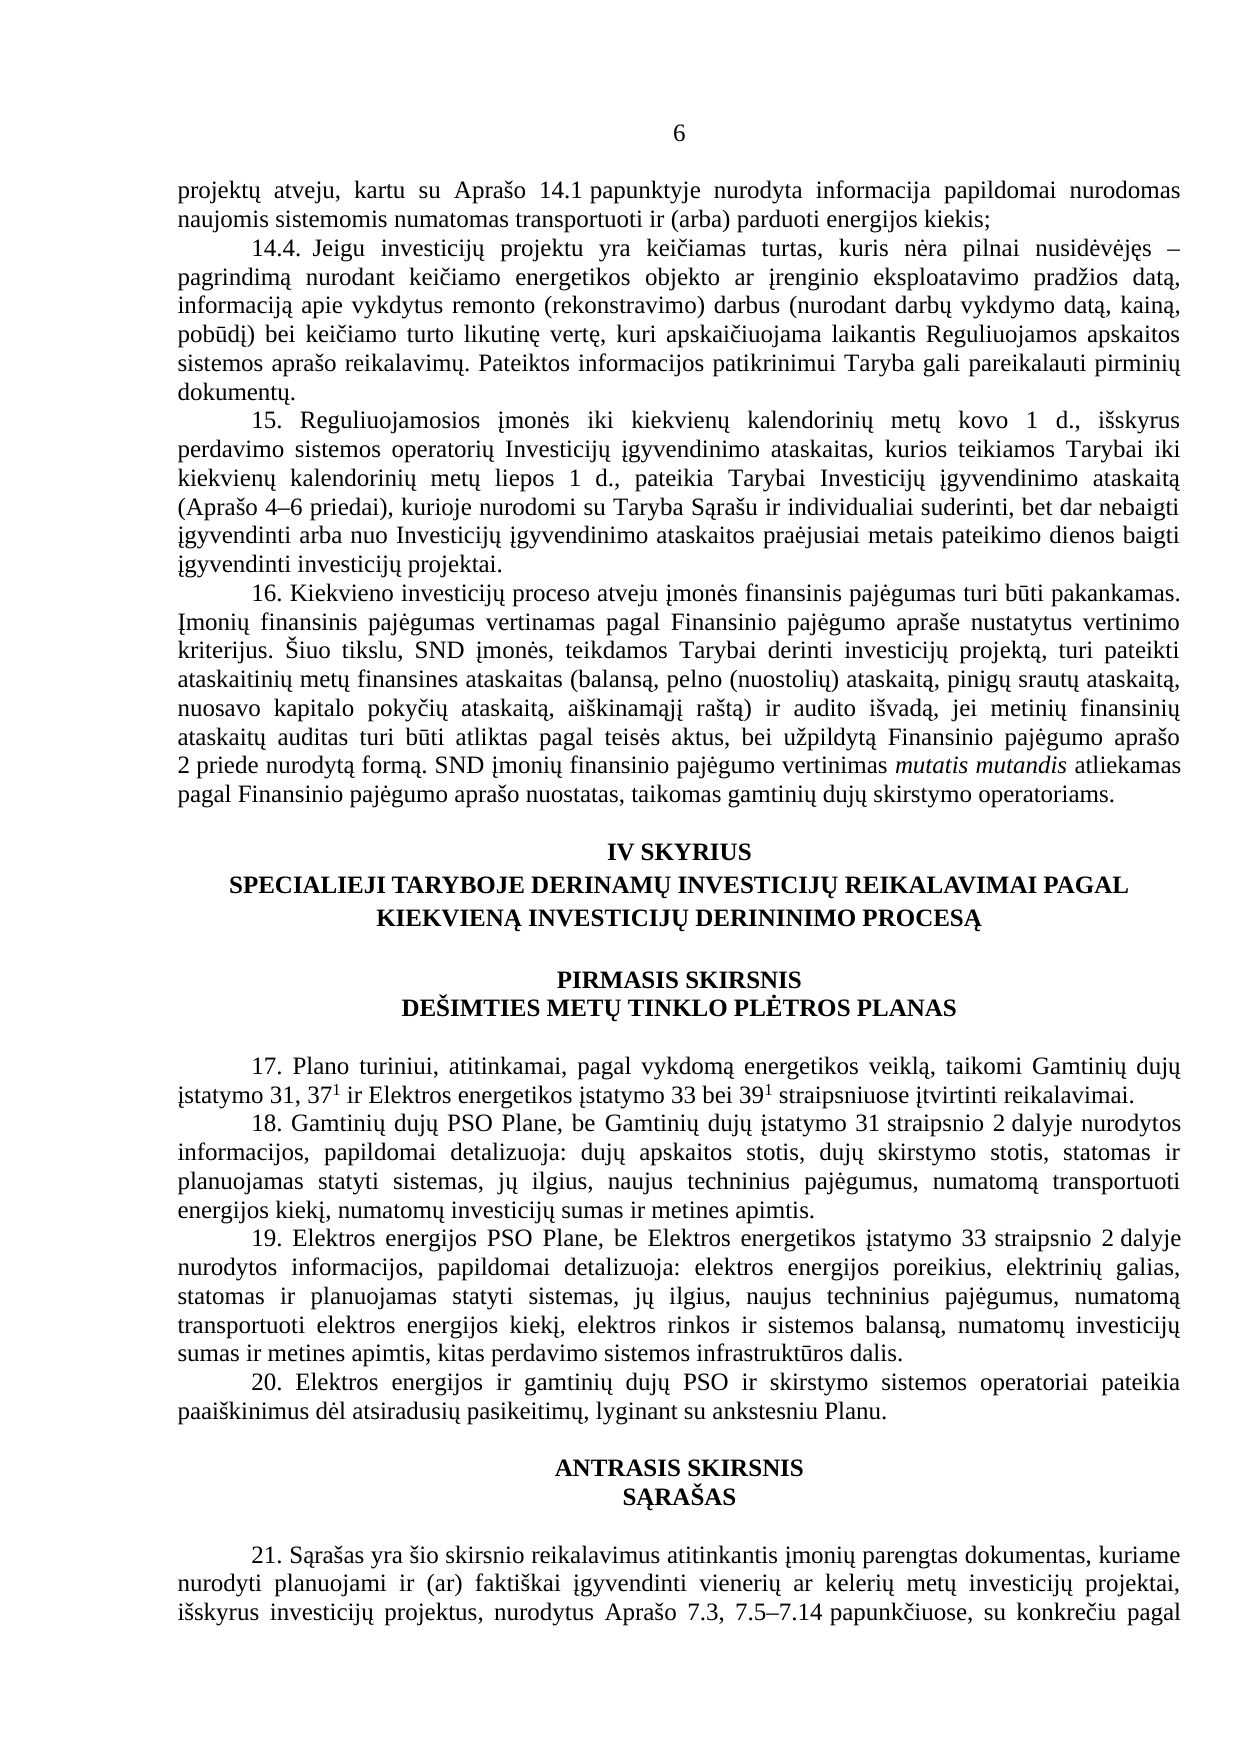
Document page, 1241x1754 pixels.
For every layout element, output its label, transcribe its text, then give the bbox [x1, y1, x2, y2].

text 19. Elektros energijos PSO Plane, be Elektros energetikos įstatymo 33 straipsnio 2 dalyje nurodytos informacijos, papildomai detalizuoja: elektros energijos poreikius, elektrinių galias, statomas ir planuojamas statyti sistemas, jų ilgius, naujus techninius pajėgumus, numatomą transportuoti elektros energijos kiekį, elektros rinkos ir sistemos balansą, numatomų investicijų sumas ir metines apimtis, kitas perdavimo sistemos infrastruktūros dalis. [177, 1223, 1181, 1367]
text PIRMASIS SKIRSNIS [177, 965, 1181, 993]
text 20. Elektros energijos ir gamtinių dujų PSO ir skirstymo sistemos operatoriai pateikia paaiškinimus dėl atsiradusių pasikeitimų, lyginant su ankstesniu Planu. [177, 1367, 1181, 1425]
text specialieji Taryboje derinamų INvesticijų reikalavimai pagal kiekvieną investicijų derininimo procesą [177, 870, 1181, 932]
text DEŠIMTIES METŲ TINKLO PLĖTROS PLANAS [177, 993, 1181, 1022]
text 14.4. Jeigu investicijų projektu yra keičiamas turtas, kuris nėra pilnai nusidėvėjęs – pagrindimą nurodant keičiamo energetikos objekto ar įrenginio eksploatavimo pradžios datą, informaciją apie vykdytus remonto (rekonstravimo) darbus (nurodant darbų vykdymo datą, kainą, pobūdį) bei keičiamo turto likutinę vertę, kuri apskaičiuojama laikantis Reguliuojamos apskaitos sistemos aprašo reikalavimų. Pateiktos informacijos patikrinimui Taryba gali pareikalauti pirminių dokumentų. [177, 233, 1181, 406]
text projektų atveju, kartu su Aprašo 14.1 papunktyje nurodyta informacija papildomai nurodomas naujomis sistemomis numatomas transportuoti ir (arba) parduoti energijos kiekis; [177, 176, 1181, 233]
text 18. Gamtinių dujų PSO Plane, be Gamtinių dujų įstatymo 31 straipsnio 2 dalyje nurodytos informacijos, papildomai detalizuoja: dujų apskaitos stotis, dujų skirstymo stotis, statomas ir planuojamas statyti sistemas, jų ilgius, naujus techninius pajėgumus, numatomą transportuoti energijos kiekį, numatomų investicijų sumas ir metines apimtis. [177, 1108, 1181, 1223]
text ANTRASIS SKIRSNIS [177, 1453, 1181, 1482]
text IV skyrius [177, 837, 1181, 866]
text 21. Sąrašas yra šio skirsnio reikalavimus atitinkantis įmonių parengtas dokumentas, kuriame nurodyti planuojami ir (ar) faktiškai įgyvendinti vienerių ar kelerių metų investicijų projektai, išskyrus investicijų projektus, nurodytus Aprašo 7.3, 7.5–7.14 papunkčiuose, su konkrečiu pagal [177, 1540, 1181, 1626]
text 15. Reguliuojamosios įmonės iki kiekvienų kalendorinių metų kovo 1 d., išskyrus perdavimo sistemos operatorių Investicijų įgyvendinimo ataskaitas, kurios teikiamos Tarybai iki kiekvienų kalendorinių metų liepos 1 d., pateikia Tarybai Investicijų įgyvendinimo ataskaitą (Aprašo 4–6 priedai), kurioje nurodomi su Taryba Sąrašu ir individualiai suderinti, bet dar nebaigti įgyvendinti arba nuo Investicijų įgyvendinimo ataskaitos praėjusiai metais pateikimo dienos baigti įgyvendinti investicijų projektai. [177, 406, 1181, 578]
text 16. Kiekvieno investicijų proceso atveju įmonės finansinis pajėgumas turi būti pakankamas. Įmonių finansinis pajėgumas vertinamas pagal Finansinio pajėgumo apraše nustatytus vertinimo kriterijus. Šiuo tikslu, SND įmonės, teikdamos Tarybai derinti investicijų projektą, turi pateikti ataskaitinių metų finansines ataskaitas (balansą, pelno (nuostolių) ataskaitą, pinigų srautų ataskaitą, nuosavo kapitalo pokyčių ataskaitą, aiškinamąjį raštą) ir audito išvadą, jei metinių finansinių ataskaitų auditas turi būti atliktas pagal teisės aktus, bei užpildytą Finansinio pajėgumo aprašo 2 priede nurodytą formą. SND įmonių finansinio pajėgumo vertinimas mutatis mutandis atliekamas pagal Finansinio pajėgumo aprašo nuostatas, taikomas gamtinių dujų skirstymo operatoriams. [177, 578, 1181, 808]
text 17. Plano turiniui, atitinkamai, pagal vykdomą energetikos veiklą, taikomi Gamtinių dujų įstatymo 31, 371 ir Elektros energetikos įstatymo 33 bei 391 straipsniuose įtvirtinti reikalavimai. [177, 1051, 1181, 1108]
text SĄRAŠAS [177, 1482, 1181, 1511]
